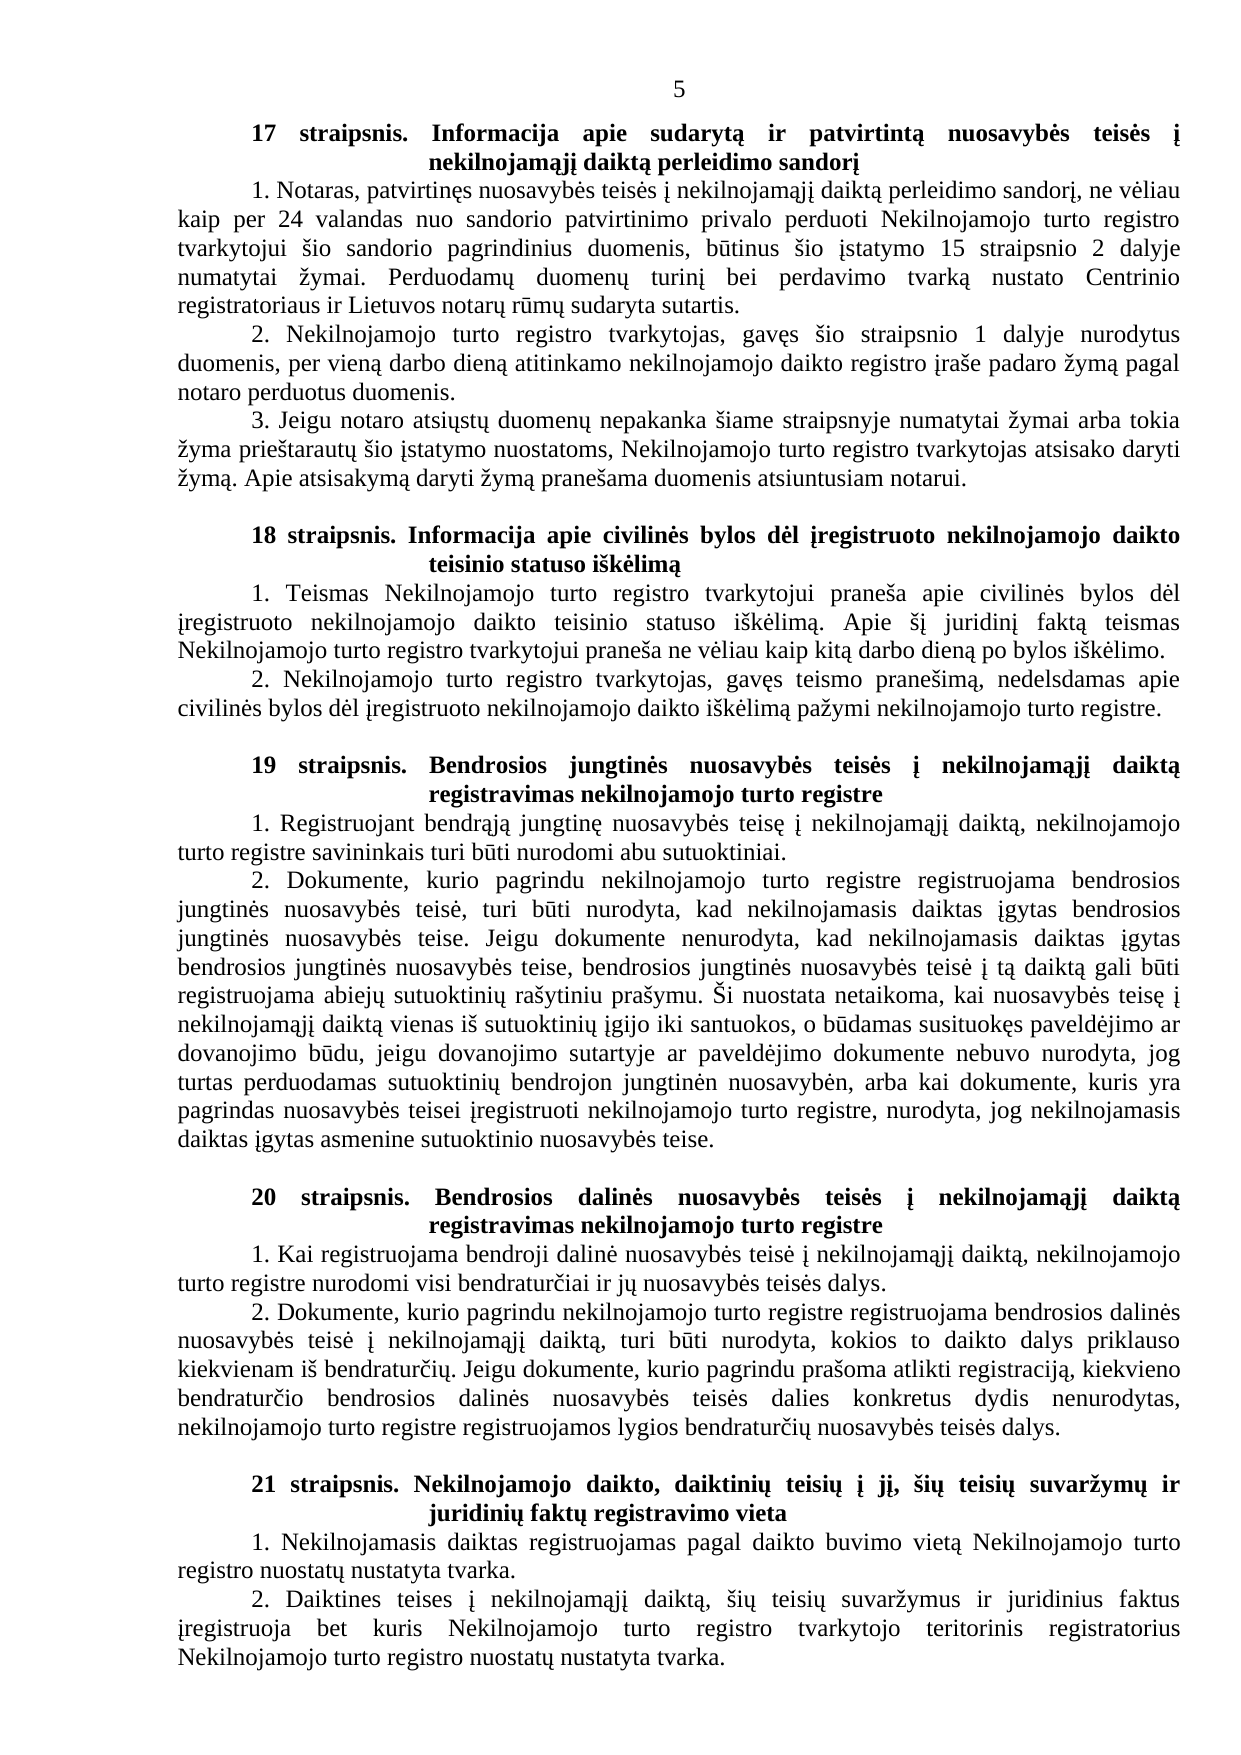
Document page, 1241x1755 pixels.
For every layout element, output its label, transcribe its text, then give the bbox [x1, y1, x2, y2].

text 18 straipsnis. Informacija apie civilinės bylos dėl įregistruoto nekilnojamojo daikto teisinio statuso iškėlimą [251, 521, 1181, 578]
text 1. Notaras, patvirtinęs nuosavybės teisės į nekilnojamąjį daiktą perleidimo sandorį, ne vėliau kaip per 24 valandas nuo sandorio patvirtinimo privalo perduoti Nekilnojamojo turto registro tvarkytojui šio sandorio pagrindinius duomenis, būtinus šio įstatymo 15 straipsnio 2 dalyje numatytai žymai. Perduodamų duomenų turinį bei perdavimo tvarką nustato Centrinio registratoriaus ir Lietuvos notarų rūmų sudaryta sutartis. [177, 176, 1181, 319]
text 1. Teismas Nekilnojamojo turto registro tvarkytojui praneša apie civilinės bylos dėl įregistruoto nekilnojamojo daikto teisinio statuso iškėlimą. Apie šį juridinį faktą teismas Nekilnojamojo turto registro tvarkytojui praneša ne vėliau kaip kitą darbo dieną po bylos iškėlimo. [177, 578, 1181, 664]
text 1. Registruojant bendrąją jungtinę nuosavybės teisę į nekilnojamąjį daiktą, nekilnojamojo turto registre savininkais turi būti nurodomi abu sutuoktiniai. [177, 808, 1181, 866]
text 2. Dokumente, kurio pagrindu nekilnojamojo turto registre registruojama bendrosios jungtinės nuosavybės teisė, turi būti nurodyta, kad nekilnojamasis daiktas įgytas bendrosios jungtinės nuosavybės teise. Jeigu dokumente nenurodyta, kad nekilnojamasis daiktas įgytas bendrosios jungtinės nuosavybės teise, bendrosios jungtinės nuosavybės teisė į tą daiktą gali būti registruojama abiejų sutuoktinių rašytiniu prašymu. Ši nuostata netaikoma, kai nuosavybės teisę į nekilnojamąjį daiktą vienas iš sutuoktinių įgijo iki santuokos, o būdamas susituokęs paveldėjimo ar dovanojimo būdu, jeigu dovanojimo sutartyje ar paveldėjimo dokumente nebuvo nurodyta, jog turtas perduodamas sutuoktinių bendrojon jungtinėn nuosavybėn, arba kai dokumente, kuris yra pagrindas nuosavybės teisei įregistruoti nekilnojamojo turto registre, nurodyta, jog nekilnojamasis daiktas įgytas asmenine sutuoktinio nuosavybės teise. [177, 866, 1181, 1153]
text 1. Kai registruojama bendroji dalinė nuosavybės teisė į nekilnojamąjį daiktą, nekilnojamojo turto registre nurodomi visi bendraturčiai ir jų nuosavybės teisės dalys. [177, 1239, 1181, 1297]
text 17 straipsnis. Informacija apie sudarytą ir patvirtintą nuosavybės teisės į nekilnojamąjį daiktą perleidimo sandorį [251, 118, 1181, 176]
text 2. Dokumente, kurio pagrindu nekilnojamojo turto registre registruojama bendrosios dalinės nuosavybės teisė į nekilnojamąjį daiktą, turi būti nurodyta, kokios to daikto dalys priklauso kiekvienam iš bendraturčių. Jeigu dokumente, kurio pagrindu prašoma atlikti registraciją, kiekvieno bendraturčio bendrosios dalinės nuosavybės teisės dalies konkretus dydis nenurodytas, nekilnojamojo turto registre registruojamos lygios bendraturčių nuosavybės teisės dalys. [177, 1297, 1181, 1441]
text 2. Nekilnojamojo turto registro tvarkytojas, gavęs teismo pranešimą, nedelsdamas apie civilinės bylos dėl įregistruoto nekilnojamojo daikto iškėlimą pažymi nekilnojamojo turto registre. [177, 664, 1181, 722]
text 3. Jeigu notaro atsiųstų duomenų nepakanka šiame straipsnyje numatytai žymai arba tokia žyma prieštarautų šio įstatymo nuostatoms, Nekilnojamojo turto registro tvarkytojas atsisako daryti žymą. Apie atsisakymą daryti žymą pranešama duomenis atsiuntusiam notarui. [177, 406, 1181, 492]
text 1. Nekilnojamasis daiktas registruojamas pagal daikto buvimo vietą Nekilnojamojo turto registro nuostatų nustatyta tvarka. [177, 1527, 1181, 1584]
text 19 straipsnis. Bendrosios jungtinės nuosavybės teisės į nekilnojamąjį daiktą registravimas nekilnojamojo turto registre [251, 751, 1181, 808]
text 2. Daiktines teises į nekilnojamąjį daiktą, šių teisių suvaržymus ir juridinius faktus įregistruoja bet kuris Nekilnojamojo turto registro tvarkytojo teritorinis registratorius Nekilnojamojo turto registro nuostatų nustatyta tvarka. [177, 1584, 1181, 1671]
text 21 straipsnis. Nekilnojamojo daikto, daiktinių teisių į jį, šių teisių suvaržymų ir juridinių faktų registravimo vieta [251, 1469, 1181, 1527]
text 2. Nekilnojamojo turto registro tvarkytojas, gavęs šio straipsnio 1 dalyje nurodytus duomenis, per vieną darbo dieną atitinkamo nekilnojamojo daikto registro įraše padaro žymą pagal notaro perduotus duomenis. [177, 319, 1181, 406]
text 20 straipsnis. Bendrosios dalinės nuosavybės teisės į nekilnojamąjį daiktą registravimas nekilnojamojo turto registre [251, 1182, 1181, 1239]
